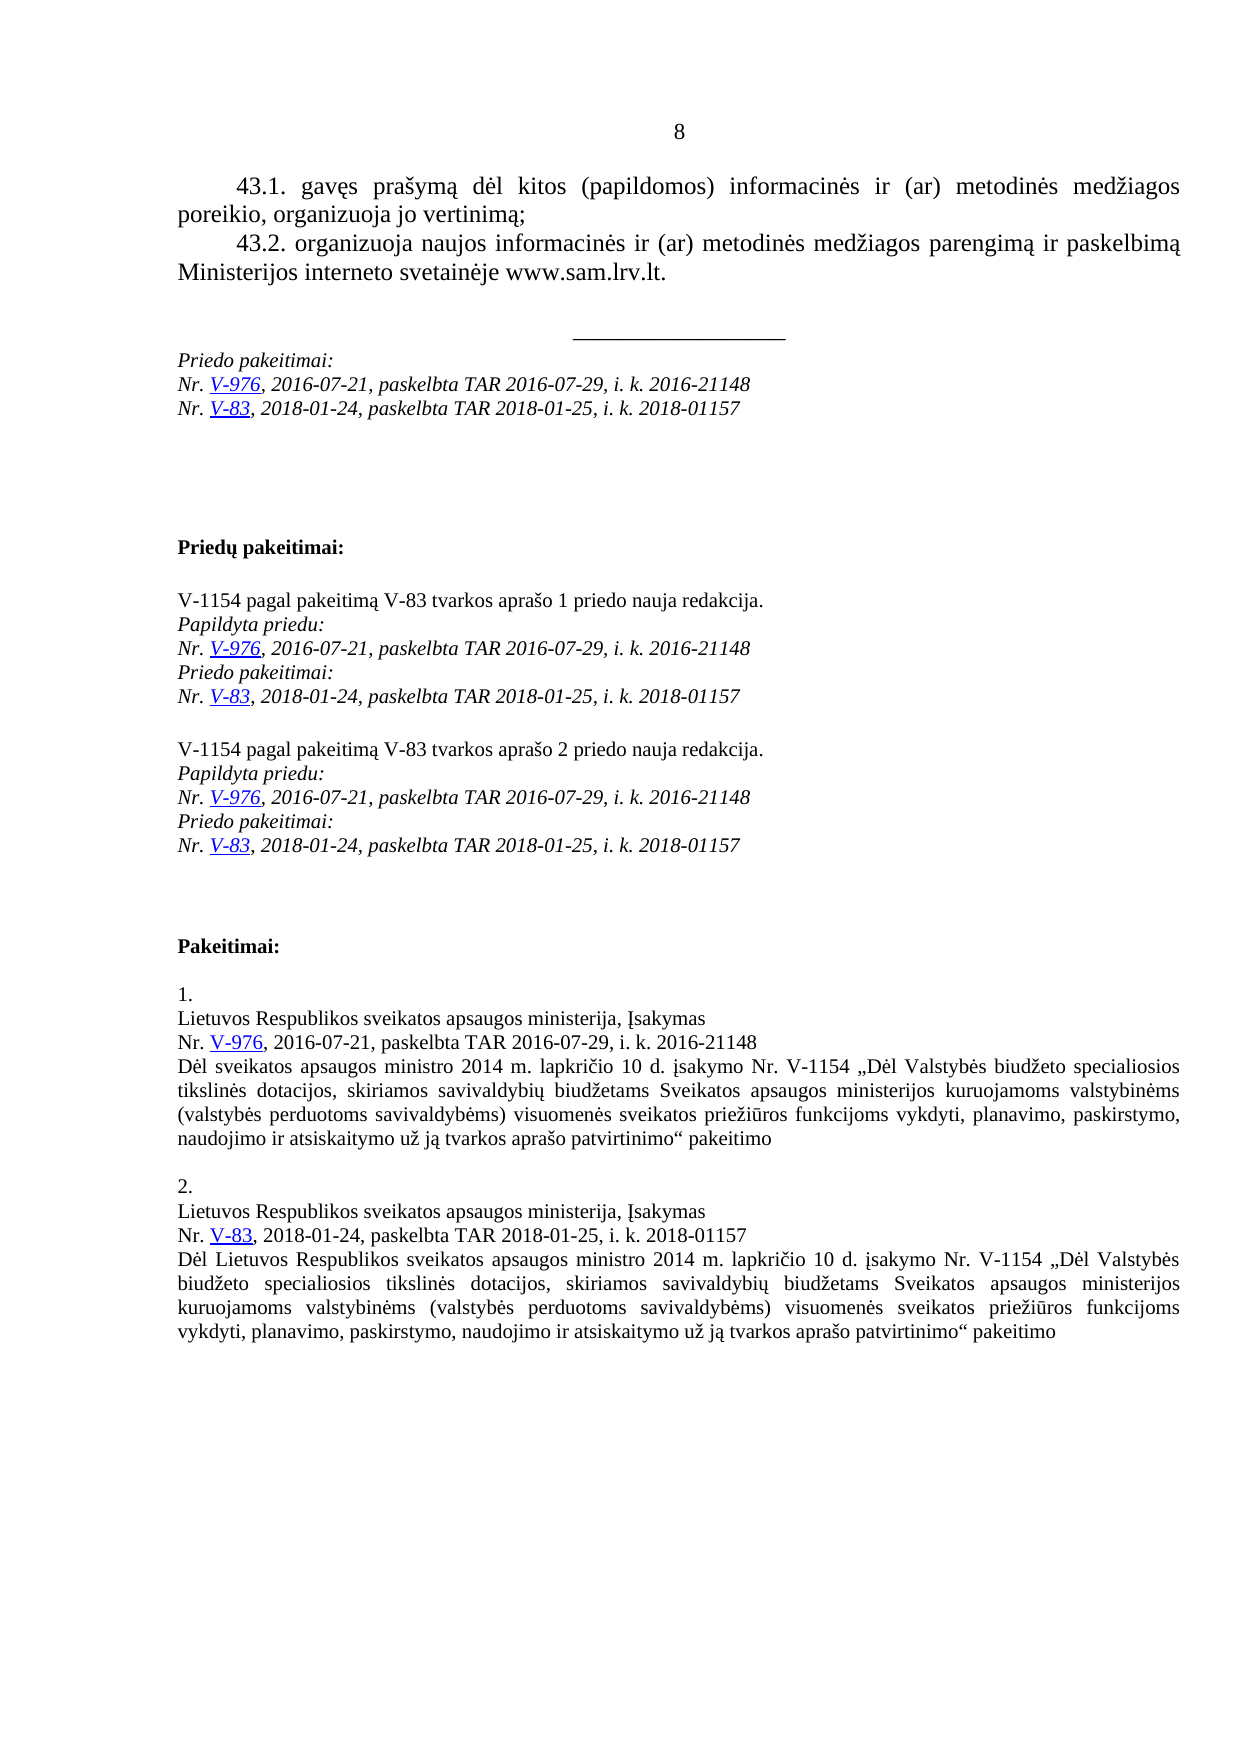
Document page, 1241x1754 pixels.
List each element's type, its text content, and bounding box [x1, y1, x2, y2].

text Priedų pakeitimai: [177, 535, 1181, 559]
text _________________ [177, 314, 1181, 343]
text Priedo pakeitimai: [177, 809, 1181, 833]
text 1. [177, 982, 1181, 1006]
text Lietuvos Respublikos sveikatos apsaugos ministerija, Įsakymas [177, 1198, 1181, 1223]
text Dėl Lietuvos Respublikos sveikatos apsaugos ministro 2014 m. lapkričio 10 d. įsakymo Nr. V-1154 „Dėl Valstybės biudžeto specialiosios tikslinės dotacijos, skiriamos savivaldybių biudžetams Sveikatos apsaugos ministerijos kuruojamoms valstybinėms (valstybės perduotoms savivaldybėms) visuomenės sveikatos priežiūros funkcijoms vykdyti, planavimo, paskirstymo, naudojimo ir atsiskaitymo už ją tvarkos aprašo patvirtinimo“ pakeitimo [177, 1247, 1181, 1343]
text 43.1. gavęs prašymą dėl kitos (papildomos) informacinės ir (ar) metodinės medžiagos poreikio, organizuoja jo vertinimą; [177, 171, 1181, 228]
text V-1154 pagal pakeitimą V-83 tvarkos aprašo 2 priedo nauja redakcija. [177, 737, 1181, 761]
text Lietuvos Respublikos sveikatos apsaugos ministerija, Įsakymas [177, 1006, 1181, 1030]
text Nr. V-976, 2016-07-21, paskelbta TAR 2016-07-29, i. k. 2016-21148 [177, 372, 1181, 396]
text Nr. V-976, 2016-07-21, paskelbta TAR 2016-07-29, i. k. 2016-21148 [177, 636, 1181, 660]
text 43.2. organizuoja naujos informacinės ir (ar) metodinės medžiagos parengimą ir paskelbimą Ministerijos interneto svetainėje www.sam.lrv.lt. [177, 228, 1181, 286]
text Nr. V-83, 2018-01-24, paskelbta TAR 2018-01-25, i. k. 2018-01157 [177, 684, 1181, 708]
text Dėl sveikatos apsaugos ministro 2014 m. lapkričio 10 d. įsakymo Nr. V-1154 „Dėl Valstybės biudžeto specialiosios tikslinės dotacijos, skiriamos savivaldybių biudžetams Sveikatos apsaugos ministerijos kuruojamoms valstybinėms (valstybės perduotoms savivaldybėms) visuomenės sveikatos priežiūros funkcijoms vykdyti, planavimo, paskirstymo, naudojimo ir atsiskaitymo už ją tvarkos aprašo patvirtinimo“ pakeitimo [177, 1054, 1181, 1150]
text Papildyta priedu: [177, 761, 1181, 785]
text Priedo pakeitimai: [177, 660, 1181, 684]
text Nr. V-83, 2018-01-24, paskelbta TAR 2018-01-25, i. k. 2018-01157 [177, 833, 1181, 857]
text Pakeitimai: [177, 934, 1181, 958]
text Nr. V-976, 2016-07-21, paskelbta TAR 2016-07-29, i. k. 2016-21148 [177, 1030, 1181, 1054]
text Papildyta priedu: [177, 612, 1181, 636]
text Nr. V-83, 2018-01-24, paskelbta TAR 2018-01-25, i. k. 2018-01157 [177, 396, 1181, 420]
text 2. [177, 1174, 1181, 1198]
text Nr. V-83, 2018-01-24, paskelbta TAR 2018-01-25, i. k. 2018-01157 [177, 1223, 1181, 1247]
text Priedo pakeitimai: [177, 348, 1181, 372]
text V-1154 pagal pakeitimą V-83 tvarkos aprašo 1 priedo nauja redakcija. [177, 588, 1181, 612]
text Nr. V-976, 2016-07-21, paskelbta TAR 2016-07-29, i. k. 2016-21148 [177, 785, 1181, 809]
